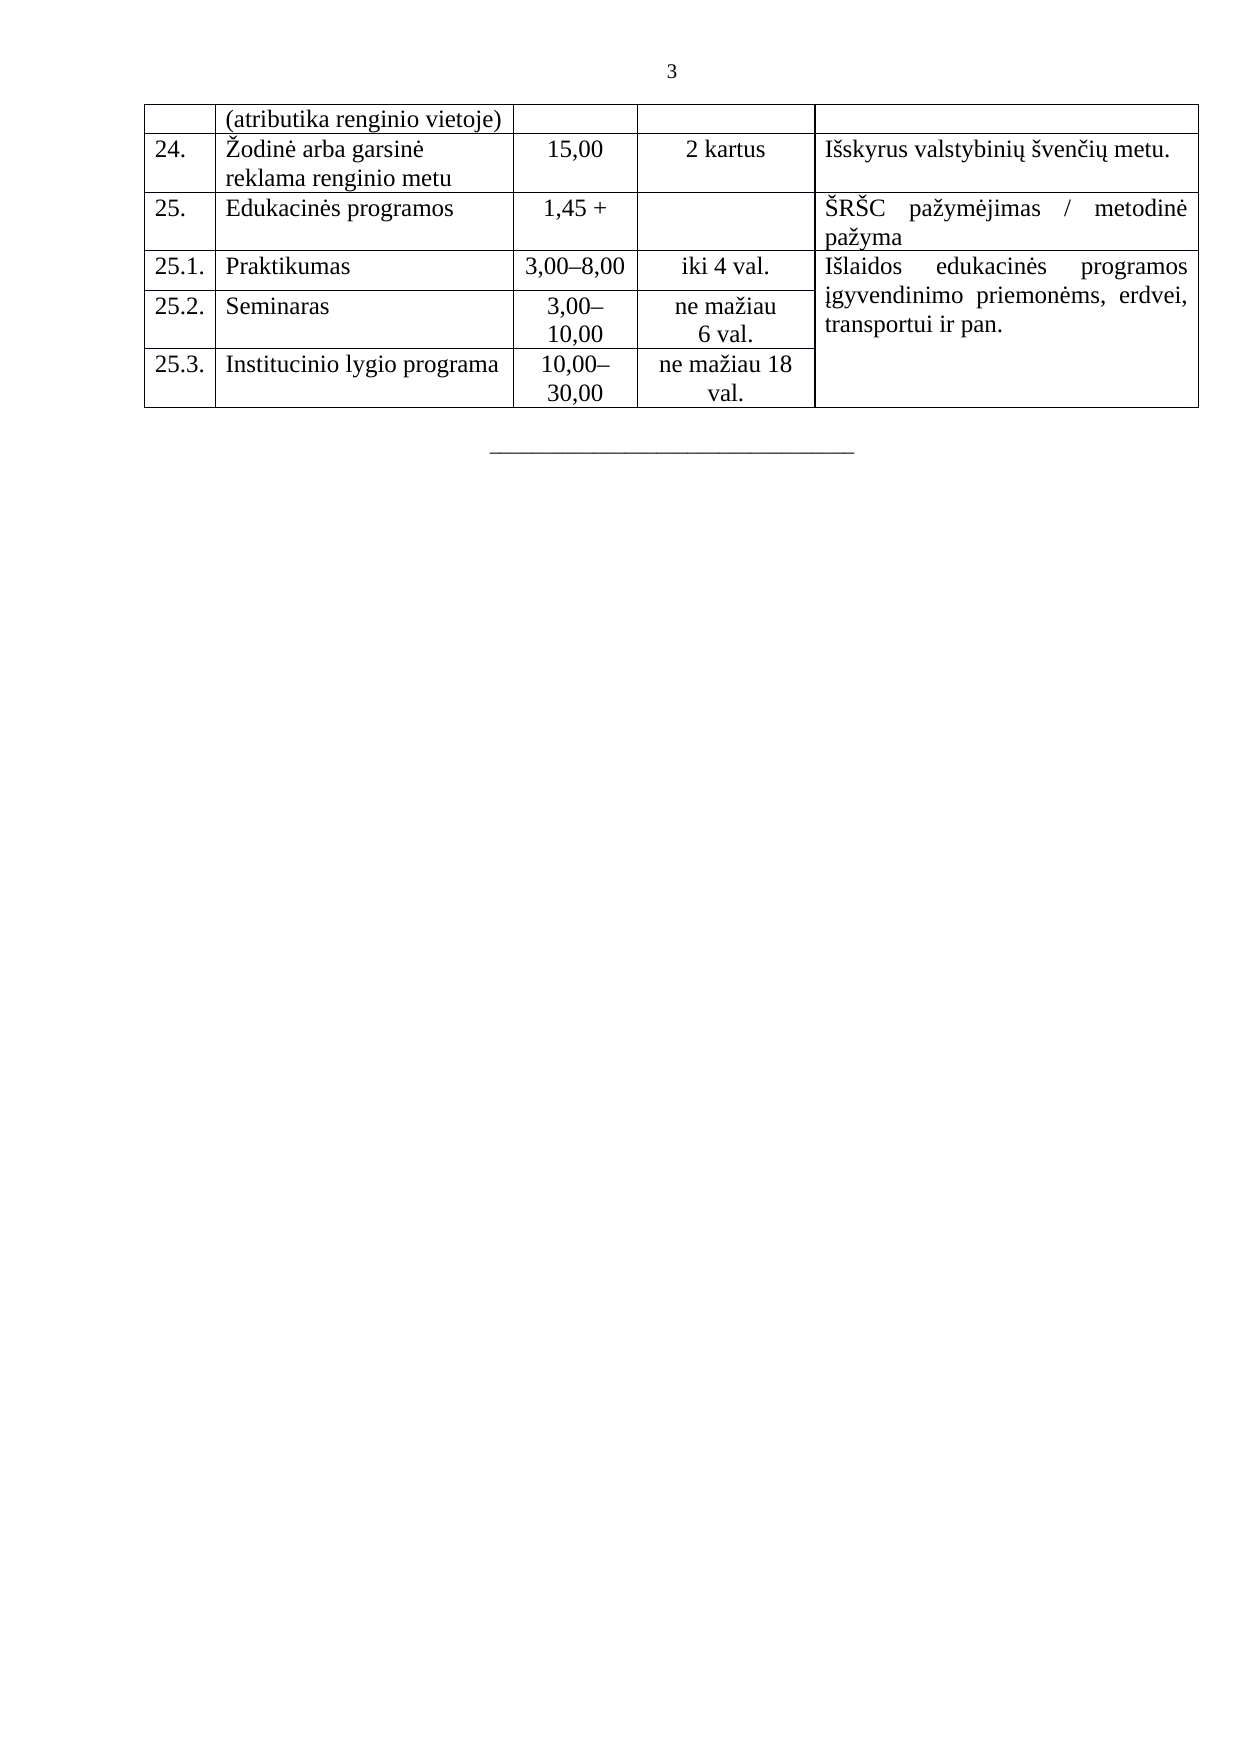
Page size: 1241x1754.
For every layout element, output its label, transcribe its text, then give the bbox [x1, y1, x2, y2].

table_cell [514, 105, 637, 133]
table_cell Institucinio lygio programa [216, 349, 513, 407]
table_cell (atributika renginio vietoje) [216, 105, 513, 133]
table_cell iki 4 val. [638, 251, 814, 290]
table_cell 10,00–30,00 [514, 349, 637, 407]
table_cell 1,45 + [514, 193, 637, 250]
table_cell Edukacinės programos [216, 193, 513, 250]
table_cell Išlaidos edukacinės programos įgyvendinimo priemonėms, erdvei, transportui ir pan. [816, 251, 1198, 407]
table_cell ŠRŠC pažymėjimas / metodinė pažyma [816, 193, 1198, 250]
table_cell [638, 193, 814, 250]
table_cell ne mažiau 18 val. [638, 349, 814, 407]
table_cell Praktikumas [216, 251, 513, 290]
table_cell [816, 105, 1198, 133]
table_cell 3,00–8,00 [514, 251, 637, 290]
table_cell [638, 105, 814, 133]
table_cell 24. [145, 134, 215, 192]
table_cell 25.3. [145, 349, 215, 407]
table_cell 15,00 [514, 134, 637, 192]
table_cell 3,00–10,00 [514, 291, 637, 348]
table_cell Išskyrus valstybinių švenčių metu. [816, 134, 1198, 192]
table_cell 2 kartus [638, 134, 814, 192]
table_cell 25.2. [145, 291, 215, 348]
table_cell 25. [145, 193, 215, 250]
table_cell Žodinė arba garsinė reklama renginio metu [216, 134, 513, 192]
table_cell Seminaras [216, 291, 513, 348]
table_cell 25.1. [145, 251, 215, 290]
text ___________________________________ [133, 432, 1211, 456]
table_cell [145, 105, 215, 133]
table_cell ne mažiau 6 val. [638, 291, 814, 348]
